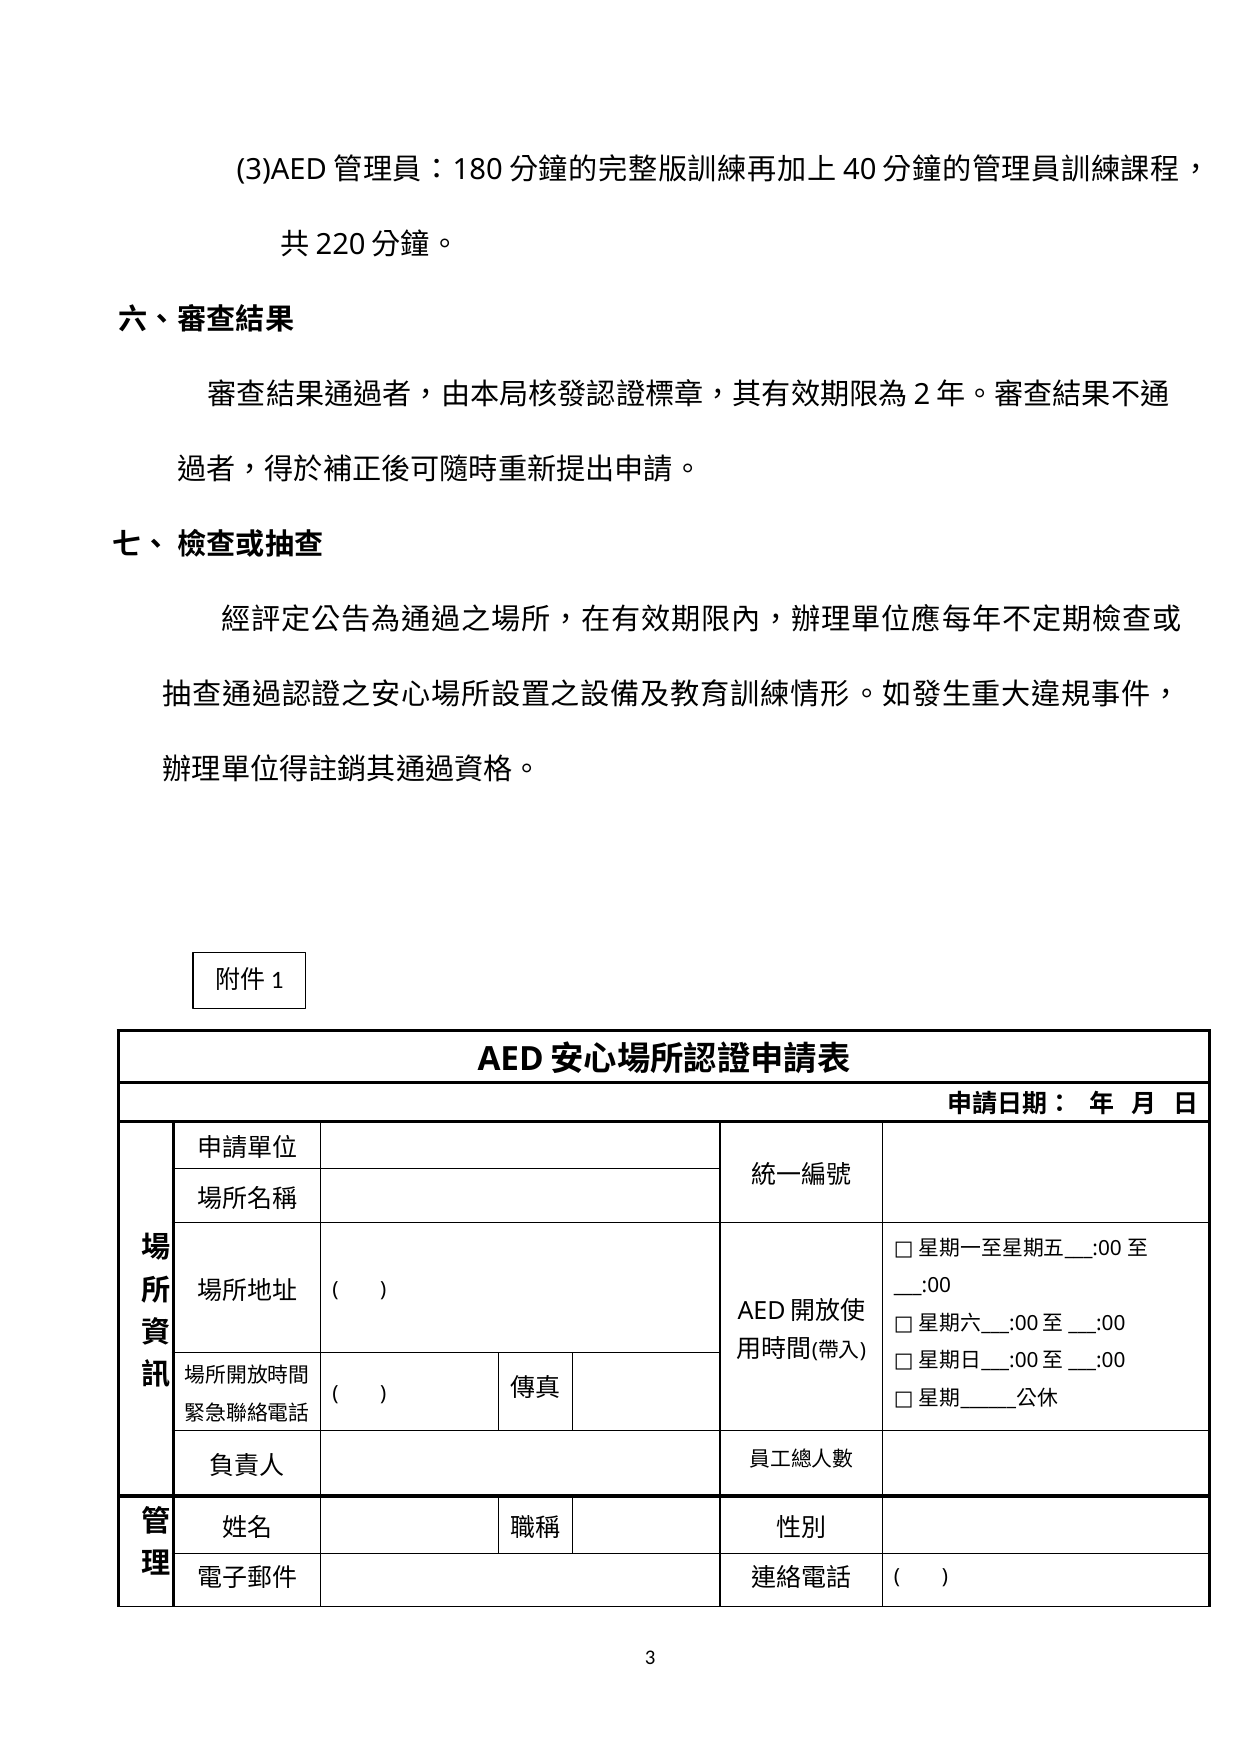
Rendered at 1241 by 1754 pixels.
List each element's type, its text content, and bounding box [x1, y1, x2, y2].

table_cell [321, 1431, 719, 1494]
table_cell 性別 [721, 1498, 882, 1553]
list 審查結果 [118, 279, 1181, 354]
text 經評定公告為通過之場所，在有效期限內，辦理單位應每年不定期檢查或抽查通過認證之安心場所設置之設備及教育訓練情形。如發生重大違規事件，辦理單位得註銷其通過資格。 [162, 579, 1181, 804]
table_cell [321, 1554, 719, 1606]
table_cell 場所資訊 [120, 1123, 172, 1494]
table_cell 職稱 [499, 1498, 572, 1553]
table_cell [883, 1431, 1208, 1494]
table_cell 連絡電話 [721, 1554, 882, 1606]
table_cell [883, 1498, 1208, 1553]
table_cell [573, 1353, 719, 1430]
table_cell 申請日期： 年 月 日 [120, 1084, 1208, 1120]
table_cell 管理員資訊 [120, 1498, 172, 1606]
table_cell 場所開放時間緊急聯絡電話 [175, 1353, 320, 1430]
table_cell □ 星期一至星期五___:00 至 ___:00 □ 星期六___:00至 ___:00 □ 星期日___:00至 ___:00 □ 星期______公休 [883, 1223, 1208, 1430]
table_cell ( ) [321, 1353, 498, 1430]
table_cell 統一編號 [721, 1123, 882, 1222]
table_cell 員工總人數 [721, 1431, 882, 1494]
table_cell [883, 1123, 1208, 1222]
table_cell 申請單位 [175, 1123, 320, 1167]
table_cell 負責人 [175, 1431, 320, 1494]
table_cell 電子郵件 [175, 1554, 320, 1606]
table_cell [573, 1498, 719, 1553]
table_cell [321, 1498, 498, 1553]
text (3)AED管理員：180分鐘的完整版訓練再加上40分鐘的管理員訓練課程，共220分鐘。 [236, 129, 1181, 279]
table_header AED安心場所認證申請表 [120, 1032, 1208, 1081]
table_cell [321, 1123, 719, 1167]
text 審查結果通過者，由本局核發認證標章，其有效期限為2年。審查結果不通過者，得於補正後可隨時重新提出申請。 [177, 354, 1181, 504]
text 附件1 [208, 960, 291, 996]
table_cell 場所名稱 [175, 1169, 320, 1222]
table_cell ( ) [883, 1554, 1208, 1606]
table_cell ( ) [321, 1223, 719, 1352]
table_cell 姓名 [175, 1498, 320, 1553]
table_cell 場所地址 [175, 1223, 320, 1352]
table_cell AED開放使用時間(帶入) [721, 1223, 882, 1430]
list 檢查或抽查 [112, 504, 1181, 579]
table_cell 傳真 [499, 1353, 572, 1430]
table_cell [321, 1169, 719, 1222]
